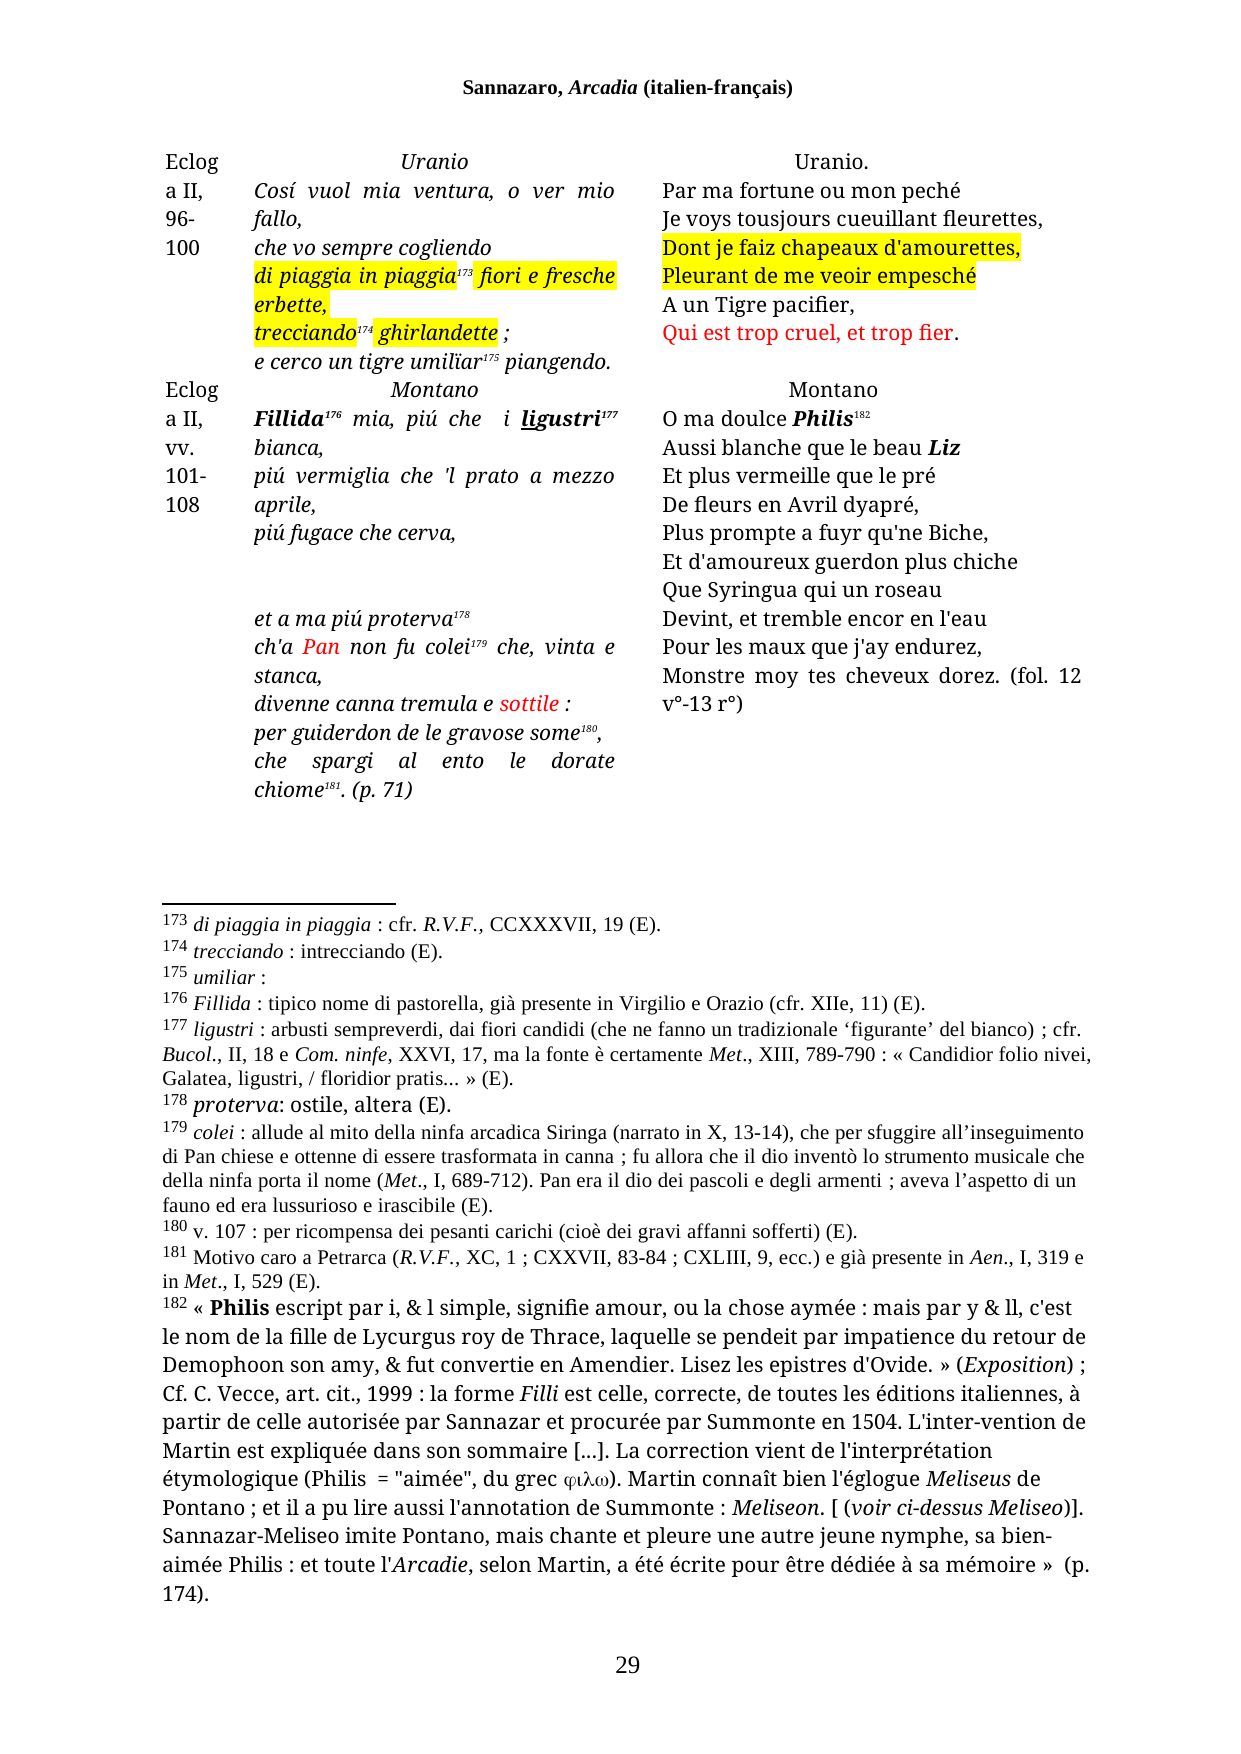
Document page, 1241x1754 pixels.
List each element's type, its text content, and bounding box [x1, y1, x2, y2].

table_cell Ecloga II, 96-100 [158, 147, 232, 375]
table_cell Ecloga II, vv. 101-108 [158, 375, 232, 803]
table_cell Montano O ma doulce Philis Aussi blanche que le beau Liz Et plus vermeille que le pré De fleurs en Avril dyapré, Plus prompte a fuyr qu'ne Biche, Et d'amoureux guerdon plus chiche Que Syringua qui un roseau Devint, et tremble encor en l'eau Pour les maux que j'ay endurez, Monstre moy tes cheveux dorez. (fol. 12 v°-13 r°) [640, 375, 1104, 803]
table_cell Montano Fillida mia, piú che i ligustri bianca, piú vermiglia che 'l prato a mezzo aprile, piú fugace che cerva, et a ma piú proterva ch'a Pan non fu colei che, vinta e stanca, divenne canna tremula e sottile : per guiderdon de le gravose some, che spargi al ento le dorate chiome. (p. 71) [232, 375, 640, 803]
table_cell Uranio. Par ma fortune ou mon peché Je voys tousjours cueuillant fleurettes, Dont je faiz chapeaux d'amourettes, Pleurant de me veoir empesché A un Tigre pacifier, Qui est trop cruel, et trop fier. [640, 147, 1104, 375]
table_cell Uranio Cosí vuol mia ventura, o ver mio fallo, che vo sempre cogliendo di piaggia in piaggia fiori e fresche erbette, trecciando ghirlandette ; e cerco un tigre umilïar piangendo. [232, 147, 640, 375]
